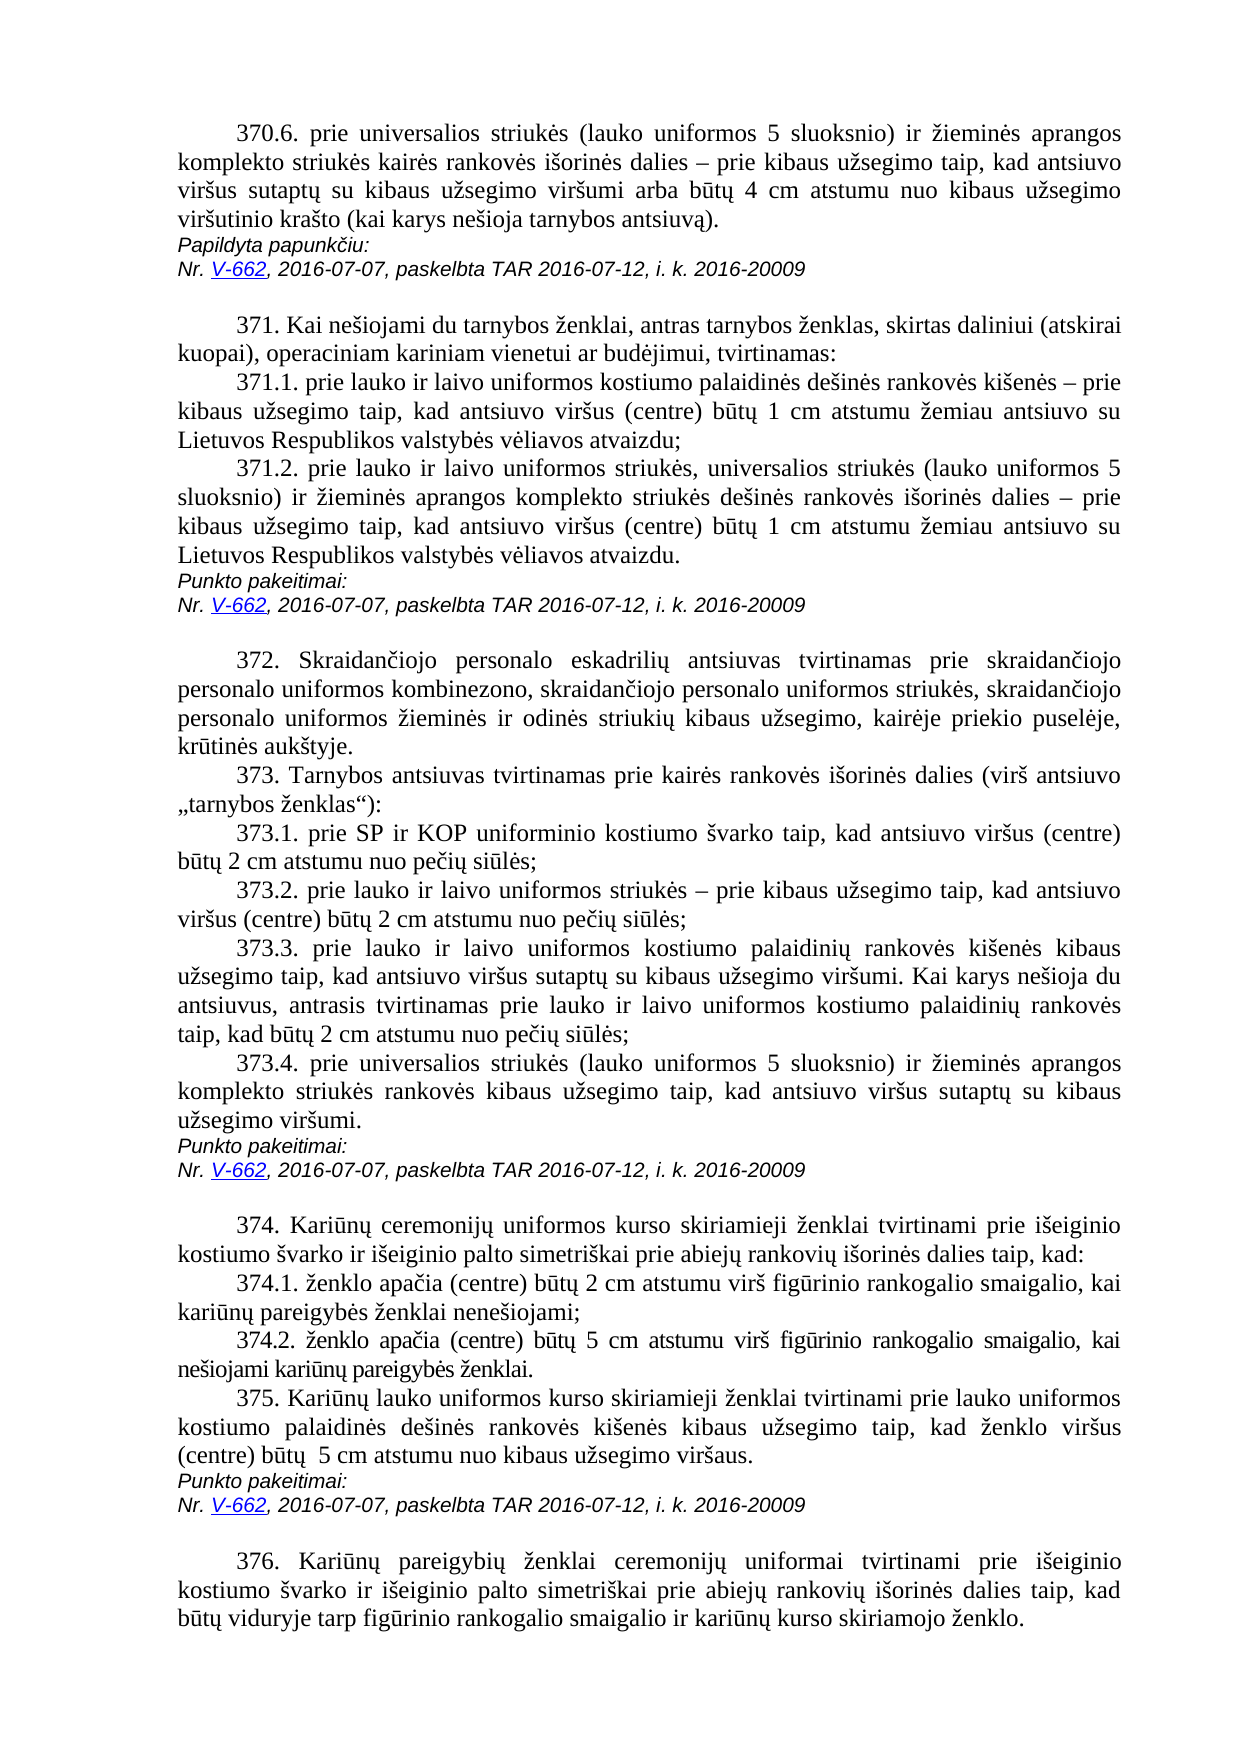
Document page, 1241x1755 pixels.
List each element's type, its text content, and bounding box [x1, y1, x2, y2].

text Nr. V-662, 2016-07-07, paskelbta TAR 2016-07-12, i. k. 2016-20009 [177, 1158, 1122, 1182]
text 373.1. prie SP ir KOP uniforminio kostiumo švarko taip, kad antsiuvo viršus (centre) būtų 2 cm atstumu nuo pečių siūlės; [177, 818, 1122, 875]
text Nr. V-662, 2016-07-07, paskelbta TAR 2016-07-12, i. k. 2016-20009 [177, 1493, 1122, 1517]
text 375. Kariūnų lauko uniformos kurso skiriamieji ženklai tvirtinami prie lauko uniformos kostiumo palaidinės dešinės rankovės kišenės kibaus užsegimo taip, kad ženklo viršus (centre) būtų 5 cm atstumu nuo kibaus užsegimo viršaus. [177, 1383, 1122, 1469]
text 373.4. prie universalios striukės (lauko uniformos 5 sluoksnio) ir žieminės aprangos komplekto striukės rankovės kibaus užsegimo taip, kad antsiuvo viršus sutaptų su kibaus užsegimo viršumi. [177, 1048, 1122, 1134]
text Papildyta papunkčiu: [177, 233, 1122, 257]
text 373.2. prie lauko ir laivo uniformos striukės – prie kibaus užsegimo taip, kad antsiuvo viršus (centre) būtų 2 cm atstumu nuo pečių siūlės; [177, 875, 1122, 933]
text Punkto pakeitimai: [177, 568, 1122, 592]
text Nr. V-662, 2016-07-07, paskelbta TAR 2016-07-12, i. k. 2016-20009 [177, 592, 1122, 616]
text 372. Skraidančiojo personalo eskadrilių antsiuvas tvirtinamas prie skraidančiojo personalo uniformos kombinezono, skraidančiojo personalo uniformos striukės, skraidančiojo personalo uniformos žieminės ir odinės striukių kibaus užsegimo, kairėje priekio puselėje, krūtinės aukštyje. [177, 645, 1122, 760]
text Punkto pakeitimai: [177, 1134, 1122, 1158]
text Nr. V-662, 2016-07-07, paskelbta TAR 2016-07-12, i. k. 2016-20009 [177, 257, 1122, 281]
text 374. Kariūnų ceremonijų uniformos kurso skiriamieji ženklai tvirtinami prie išeiginio kostiumo švarko ir išeiginio palto simetriškai prie abiejų rankovių išorinės dalies taip, kad: [177, 1211, 1122, 1268]
text 371. Kai nešiojami du tarnybos ženklai, antras tarnybos ženklas, skirtas daliniui (atskirai kuopai), operaciniam kariniam vienetui ar budėjimui, tvirtinamas: [177, 310, 1122, 367]
text 374.1. ženklo apačia (centre) būtų 2 cm atstumu virš figūrinio rankogalio smaigalio, kai kariūnų pareigybės ženklai nenešiojami; [177, 1268, 1122, 1326]
text 376. Kariūnų pareigybių ženklai ceremonijų uniformai tvirtinami prie išeiginio kostiumo švarko ir išeiginio palto simetriškai prie abiejų rankovių išorinės dalies taip, kad būtų viduryje tarp figūrinio rankogalio smaigalio ir kariūnų kurso skiriamojo ženklo. [177, 1546, 1122, 1632]
text 370.6. prie universalios striukės (lauko uniformos 5 sluoksnio) ir žieminės aprangos komplekto striukės kairės rankovės išorinės dalies – prie kibaus užsegimo taip, kad antsiuvo viršus sutaptų su kibaus užsegimo viršumi arba būtų 4 cm atstumu nuo kibaus užsegimo viršutinio krašto (kai karys nešioja tarnybos antsiuvą). [177, 118, 1122, 233]
text 374.2. ženklo apačia (centre) būtų 5 cm atstumu virš figūrinio rankogalio smaigalio, kai nešiojami kariūnų pareigybės ženklai. [177, 1326, 1122, 1383]
text 371.2. prie lauko ir laivo uniformos striukės, universalios striukės (lauko uniformos 5 sluoksnio) ir žieminės aprangos komplekto striukės dešinės rankovės išorinės dalies – prie kibaus užsegimo taip, kad antsiuvo viršus (centre) būtų 1 cm atstumu žemiau antsiuvo su Lietuvos Respublikos valstybės vėliavos atvaizdu. [177, 453, 1122, 568]
text 371.1. prie lauko ir laivo uniformos kostiumo palaidinės dešinės rankovės kišenės – prie kibaus užsegimo taip, kad antsiuvo viršus (centre) būtų 1 cm atstumu žemiau antsiuvo su Lietuvos Respublikos valstybės vėliavos atvaizdu; [177, 367, 1122, 453]
text 373. Tarnybos antsiuvas tvirtinamas prie kairės rankovės išorinės dalies (virš antsiuvo „tarnybos ženklas“): [177, 760, 1122, 818]
text Punkto pakeitimai: [177, 1469, 1122, 1493]
text 373.3. prie lauko ir laivo uniformos kostiumo palaidinių rankovės kišenės kibaus užsegimo taip, kad antsiuvo viršus sutaptų su kibaus užsegimo viršumi. Kai karys nešioja du antsiuvus, antrasis tvirtinamas prie lauko ir laivo uniformos kostiumo palaidinių rankovės taip, kad būtų 2 cm atstumu nuo pečių siūlės; [177, 933, 1122, 1048]
